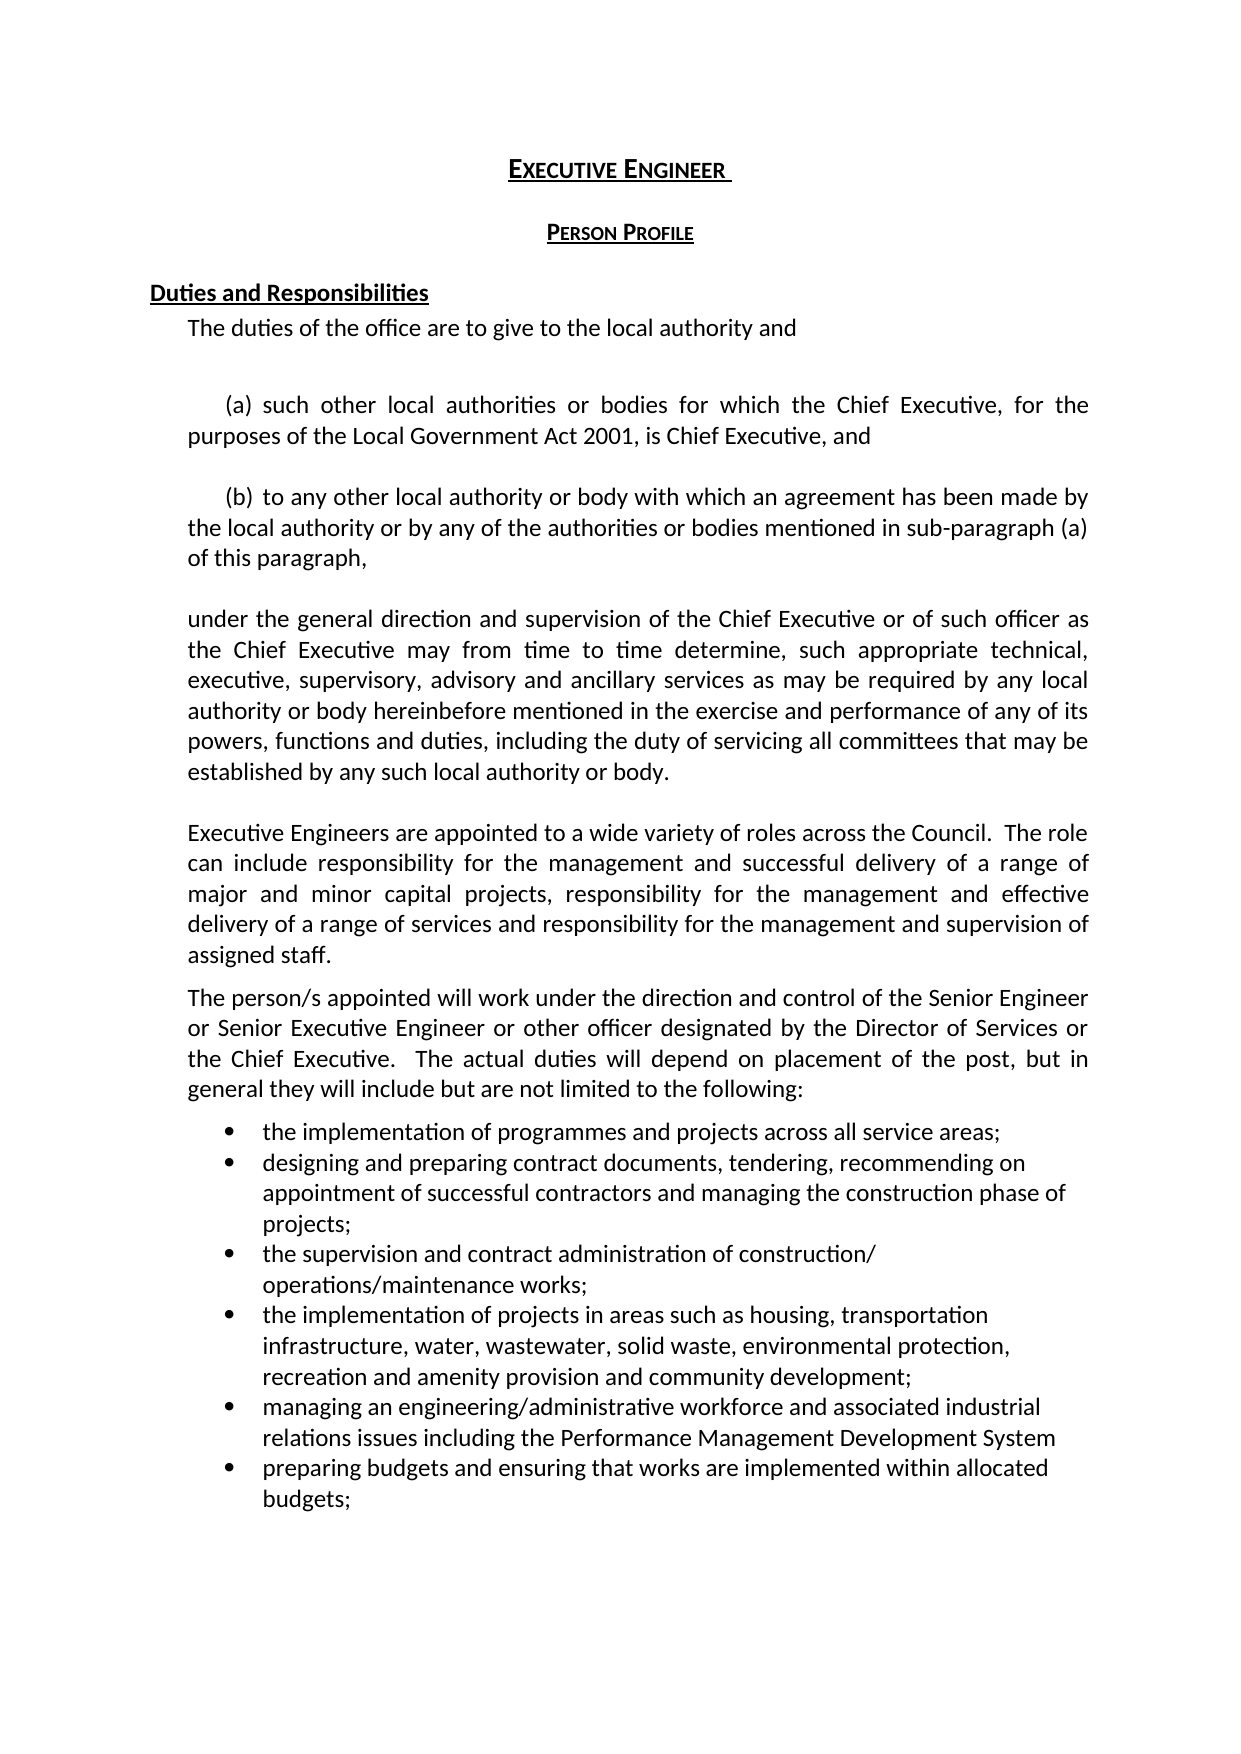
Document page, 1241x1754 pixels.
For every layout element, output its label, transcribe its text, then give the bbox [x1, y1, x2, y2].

list the implementation of programmes and projects across all service areas; [225, 1117, 1090, 1147]
list the implementation of projects in areas such as housing, transportation infrastructure, water, wastewater, solid waste, environmental protection, recreation and amenity provision and community development; [225, 1300, 1090, 1391]
text under the general direction and supervision of the Chief Executive or of such officer as the Chief Executive may from time to time determine, such appropriate technical, executive, supervisory, advisory and ancillary services as may be required by any local authority or body hereinbefore mentioned in the exercise and performance of any of its powers, functions and duties, including the duty of servicing all committees that may be established by any such local authority or body. [187, 603, 1090, 786]
text Person Profile [150, 216, 1090, 247]
text (b) to any other local authority or body with which an agreement has been made by the local authority or by any of the authorities or bodies mentioned in sub-paragraph (a) of this paragraph, [187, 481, 1090, 573]
list managing an engineering/administrative workforce and associated industrial relations issues including the Performance Management Development System [225, 1391, 1090, 1452]
text Duties and Responsibilities [150, 277, 1090, 308]
text (a) such other local authorities or bodies for which the Chief Executive, for the purposes of the Local Government Act 2001, is Chief Executive, and [187, 389, 1090, 451]
text Executive Engineer [150, 150, 1090, 186]
list designing and preparing contract documents, tendering, recommending on appointment of successful contractors and managing the construction phase of projects; [225, 1147, 1090, 1239]
text Executive Engineers are appointed to a wide variety of roles across the Council. The role can include responsibility for the management and successful delivery of a range of major and minor capital projects, responsibility for the management and effective delivery of a range of services and responsibility for the management and supervision of assigned staff. [187, 817, 1090, 969]
text The person/s appointed will work under the direction and control of the Senior Engineer or Senior Executive Engineer or other officer designated by the Director of Services or the Chief Executive. The actual duties will depend on placement of the post, but in general they will include but are not limited to the following: [187, 982, 1090, 1104]
list the supervision and contract administration of construction/ operations/maintenance works; [225, 1239, 1090, 1300]
list preparing budgets and ensuring that works are implemented within allocated budgets; [225, 1452, 1090, 1513]
subtitle The duties of the office are to give to the local authority and [187, 312, 1090, 342]
